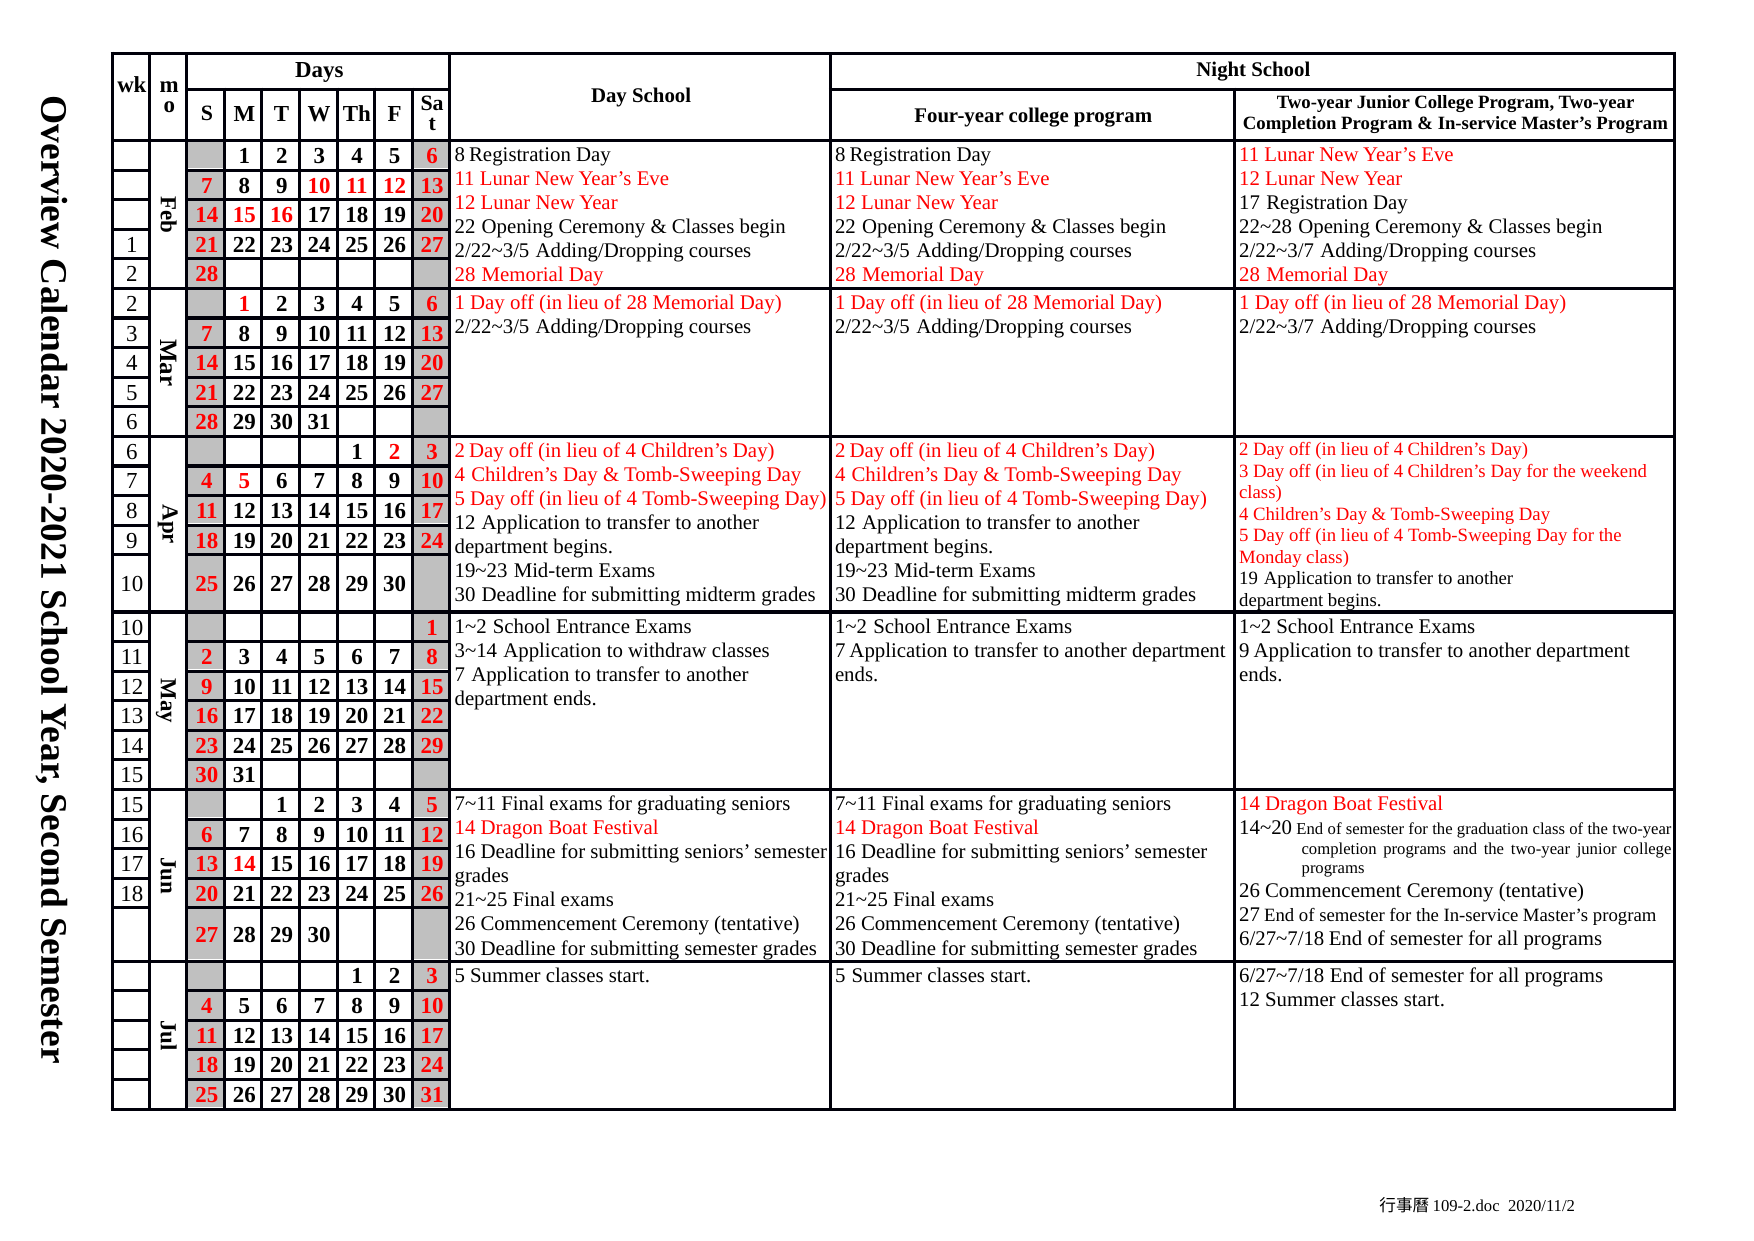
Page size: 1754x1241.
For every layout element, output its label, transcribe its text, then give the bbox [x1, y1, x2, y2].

table_cell 10 [114, 614, 148, 640]
table_cell [301, 260, 336, 287]
table_cell 3 [301, 142, 336, 168]
table_cell 28 [188, 260, 223, 287]
table_cell 16 [376, 497, 411, 523]
table_cell 8 [226, 172, 260, 198]
table_cell 7~11 Final exams for graduating seniors 14 Dragon Boat Festival 16 Deadline for submitting seniors’ semester grades 21~25 Final exams 26 Commencement Ceremony (tentative) 30 Deadline for submitting semester grades [451, 791, 829, 959]
table_cell 2 [376, 438, 411, 464]
table_cell 3 [414, 963, 448, 989]
table_cell [114, 201, 148, 228]
table_cell 26 [376, 231, 411, 257]
table_cell 5 Summer classes start. [451, 963, 829, 1107]
table_cell 31 [301, 408, 336, 435]
table_cell 13 [114, 702, 148, 729]
table_cell 17 [414, 497, 448, 523]
table_cell 3 [226, 643, 260, 669]
table_cell 18 [339, 349, 373, 376]
table_header mo [151, 55, 185, 139]
table_cell 7 [226, 821, 260, 847]
table_cell 3 [414, 438, 448, 464]
table_cell 30 [188, 761, 223, 788]
table_cell 2 [188, 643, 223, 669]
table_cell 21 [226, 880, 260, 906]
table_cell F [376, 91, 411, 139]
table_cell 9 [263, 172, 298, 198]
table_cell Feb [151, 142, 185, 287]
table_cell 4 [188, 468, 223, 494]
table_cell 1 [226, 142, 260, 168]
table_cell [114, 909, 148, 959]
table_cell 3 [339, 791, 373, 817]
table_cell 4 [114, 349, 148, 376]
table_cell 3 [301, 290, 336, 316]
table_cell 19 [376, 201, 411, 228]
table_cell Two-year Junior College Program, Two-year Completion Program & In-service Master’s Program [1236, 91, 1673, 139]
table_cell 9 [301, 821, 336, 847]
table_cell 1~2 School Entrance Exams 9 Application to transfer to another department ends. [1236, 614, 1673, 788]
table_cell [414, 408, 448, 435]
table_cell 19 [376, 349, 411, 376]
table_cell Sat [414, 91, 448, 139]
table_cell 11 Lunar New Year’s Eve 12 Lunar New Year 17 Registration Day 22~28 Opening Ceremony & Classes begin 2/22~3/7 Adding/Dropping courses 28 Memorial Day [1236, 142, 1673, 287]
table_cell 30 [376, 1081, 411, 1107]
table_cell 3 [114, 320, 148, 346]
table_cell 15 [226, 201, 260, 228]
table_cell 27 [188, 909, 223, 959]
table_cell 18 [339, 201, 373, 228]
table_cell 10 [339, 821, 373, 847]
table_cell [376, 260, 411, 287]
table_cell [188, 791, 223, 817]
table_cell [188, 142, 223, 168]
table_cell 1 [263, 791, 298, 817]
table_cell 7 [301, 992, 336, 1019]
table_header wk [114, 55, 148, 139]
table_cell 14 [301, 1022, 336, 1048]
table_cell 14 [114, 732, 148, 758]
table_cell 10 [226, 673, 260, 699]
table_cell 13 [188, 850, 223, 877]
table_cell [226, 963, 260, 989]
table_cell 14 [376, 673, 411, 699]
table_cell 5 [414, 791, 448, 817]
table_cell 6 [188, 821, 223, 847]
table_cell 22 [414, 702, 448, 729]
table_cell [263, 260, 298, 287]
table_cell 28 [188, 408, 223, 435]
table_cell 26 [414, 880, 448, 906]
table_cell [301, 963, 336, 989]
table_cell [263, 963, 298, 989]
table_cell 15 [414, 673, 448, 699]
table_cell 14 [301, 497, 336, 523]
table_cell 2 [114, 290, 148, 316]
table_cell 6 [339, 643, 373, 669]
table_cell 1 [414, 614, 448, 640]
table_cell [263, 438, 298, 464]
table_cell [263, 761, 298, 788]
table_cell 18 [263, 702, 298, 729]
table_cell 10 [414, 468, 448, 494]
table_cell 23 [263, 379, 298, 405]
table_cell 15 [226, 349, 260, 376]
table_cell 8 [263, 821, 298, 847]
table_cell [376, 761, 411, 788]
table_cell 24 [414, 527, 448, 553]
table_cell 18 [114, 880, 148, 906]
table_cell [301, 614, 336, 640]
table_cell 11 [339, 320, 373, 346]
table_cell 8 [226, 320, 260, 346]
table_cell 8 Registration Day 11 Lunar New Year’s Eve 12 Lunar New Year 22 Opening Ceremony & Classes begin 2/22~3/5 Adding/Dropping courses 28 Memorial Day [832, 142, 1233, 287]
table_cell 23 [301, 880, 336, 906]
table_cell 27 [414, 231, 448, 257]
table_cell 20 [263, 1051, 298, 1078]
table_cell 12 [226, 1022, 260, 1048]
table_cell 27 [263, 1081, 298, 1107]
table_cell 1 [339, 438, 373, 464]
table_cell [226, 791, 260, 817]
table_cell 19 [226, 1051, 260, 1078]
table_cell 10 [414, 992, 448, 1019]
table_cell [414, 556, 448, 610]
table_cell 13 [414, 320, 448, 346]
table_cell 26 [226, 1081, 260, 1107]
table_cell [114, 1051, 148, 1078]
table_cell 29 [263, 909, 298, 959]
table_cell [188, 290, 223, 316]
table_cell 15 [339, 497, 373, 523]
table_cell 25 [188, 1081, 223, 1107]
table_cell 11 [188, 1022, 223, 1048]
table_cell 28 [376, 732, 411, 758]
table_cell 23 [188, 732, 223, 758]
table_cell 2 Day off (in lieu of 4 Children’s Day) 4 Children’s Day & Tomb-Sweeping Day 5 Day off (in lieu of 4 Tomb-Sweeping Day) 12 Application to transfer to another department begins. 19~23 Mid-term Exams 30 Deadline for submitting midterm grades [451, 438, 829, 610]
table_cell 21 [188, 379, 223, 405]
table_cell 12 [226, 497, 260, 523]
table_cell 26 [376, 379, 411, 405]
table_cell 7~11 Final exams for graduating seniors 14 Dragon Boat Festival 16 Deadline for submitting seniors’ semester grades 21~25 Final exams 26 Commencement Ceremony (tentative) 30 Deadline for submitting semester grades [832, 791, 1233, 959]
table_cell 21 [188, 231, 223, 257]
table_cell [414, 260, 448, 287]
table_cell 31 [414, 1081, 448, 1107]
table_cell [376, 408, 411, 435]
table_cell 10 [301, 320, 336, 346]
table_cell 5 [376, 142, 411, 168]
table_cell 19 [226, 527, 260, 553]
table_cell 17 [339, 850, 373, 877]
table_cell 12 [376, 320, 411, 346]
table_cell 18 [188, 527, 223, 553]
table_cell 11 [263, 673, 298, 699]
table_cell 17 [301, 201, 336, 228]
table_cell 8 [114, 497, 148, 523]
table_cell 15 [263, 850, 298, 877]
table_cell 13 [414, 172, 448, 198]
table_cell 1 Day off (in lieu of 28 Memorial Day) 2/22~3/5 Adding/Dropping courses [832, 290, 1233, 435]
table_cell 8 Registration Day 11 Lunar New Year’s Eve 12 Lunar New Year 22 Opening Ceremony & Classes begin 2/22~3/5 Adding/Dropping courses 28 Memorial Day [451, 142, 829, 287]
table_cell 2 [114, 260, 148, 287]
table_cell 29 [414, 732, 448, 758]
table_cell 1 [226, 290, 260, 316]
table_cell [188, 963, 223, 989]
table_cell 13 [339, 673, 373, 699]
table_cell 6 [414, 290, 448, 316]
table_cell 17 [114, 850, 148, 877]
table_cell Four-year college program [832, 91, 1233, 139]
table_cell 4 [263, 643, 298, 669]
table_cell 22 [339, 1051, 373, 1078]
table_cell 2 [301, 791, 336, 817]
table_cell 6 [263, 992, 298, 1019]
table_cell 5 [376, 290, 411, 316]
table_cell [114, 142, 148, 168]
table_cell [188, 438, 223, 464]
table_cell 19 [301, 702, 336, 729]
table_cell 1~2 School Entrance Exams 7 Application to transfer to another department ends. [832, 614, 1233, 788]
table_cell 13 [263, 497, 298, 523]
table_cell T [263, 91, 298, 139]
table_cell 18 [376, 850, 411, 877]
table_cell [339, 260, 373, 287]
table_cell 26 [301, 732, 336, 758]
table_cell 11 [188, 497, 223, 523]
table_cell [226, 438, 260, 464]
table_cell 6 [414, 142, 448, 168]
table_cell 27 [263, 556, 298, 610]
table_cell [301, 438, 336, 464]
table_cell [263, 614, 298, 640]
table_cell 2 Day off (in lieu of 4 Children’s Day) 4 Children’s Day & Tomb-Sweeping Day 5 Day off (in lieu of 4 Tomb-Sweeping Day) 12 Application to transfer to another department begins. 19~23 Mid-term Exams 30 Deadline for submitting midterm grades [832, 438, 1233, 610]
table_cell 5 [226, 468, 260, 494]
table_cell 15 [114, 761, 148, 788]
table_cell Jul [151, 963, 185, 1107]
table_cell [339, 761, 373, 788]
table_cell 2 Day off (in lieu of 4 Children’s Day) 3 Day off (in lieu of 4 Children’s Day for the weekend class) 4 Children’s Day & Tomb-Sweeping Day 5 Day off (in lieu of 4 Tomb-Sweeping Day for the Monday class) 19 Application to transfer to another department begins. [1236, 438, 1673, 610]
table_cell 27 [339, 732, 373, 758]
table_cell 14 Dragon Boat Festival 14~20 End of semester for the graduation class of the two-year completion programs and the two-year junior college programs 26 Commencement Ceremony (tentative) 27 End of semester for the In-service Master’s program 6/27~7/18 End of semester for all programs [1236, 791, 1673, 959]
table_cell [414, 909, 448, 959]
table_cell 2 [263, 142, 298, 168]
table_cell 5 [301, 643, 336, 669]
table_cell 15 [114, 791, 148, 817]
table_cell 22 [226, 379, 260, 405]
table_cell 12 [301, 673, 336, 699]
table_cell 6 [114, 408, 148, 435]
table_cell 25 [339, 379, 373, 405]
table_cell 16 [188, 702, 223, 729]
table_cell 30 [301, 909, 336, 959]
table_cell 27 [414, 379, 448, 405]
table_cell 25 [339, 231, 373, 257]
table_cell 7 [114, 468, 148, 494]
table_cell 9 [263, 320, 298, 346]
table_cell 22 [339, 527, 373, 553]
table_cell 31 [226, 761, 260, 788]
table_cell 7 [188, 172, 223, 198]
table_cell 18 [188, 1051, 223, 1078]
table_cell 26 [226, 556, 260, 610]
table_cell 2 [376, 963, 411, 989]
table_cell M [226, 91, 260, 139]
table_cell 29 [339, 1081, 373, 1107]
table_cell 25 [376, 880, 411, 906]
table_cell [114, 992, 148, 1019]
table_cell Apr [151, 438, 185, 610]
table_cell 22 [263, 880, 298, 906]
table_cell [339, 909, 373, 959]
table_cell 5 [114, 379, 148, 405]
table_cell S [188, 91, 223, 139]
table_cell [301, 761, 336, 788]
table_cell 17 [301, 349, 336, 376]
table_cell 14 [188, 201, 223, 228]
table_cell 28 [226, 909, 260, 959]
table_cell 21 [301, 527, 336, 553]
table_cell 21 [376, 702, 411, 729]
table_cell 16 [376, 1022, 411, 1048]
table_cell 30 [263, 408, 298, 435]
table_cell 24 [339, 880, 373, 906]
table_cell 4 [376, 791, 411, 817]
table_header Days [188, 55, 448, 87]
table_cell 16 [114, 821, 148, 847]
table_cell 16 [263, 349, 298, 376]
table_cell 17 [226, 702, 260, 729]
table_cell 22 [226, 231, 260, 257]
table_cell 2 [263, 290, 298, 316]
table_cell 9 [114, 527, 148, 553]
table_cell 23 [376, 527, 411, 553]
table_cell 4 [339, 290, 373, 316]
table_cell [376, 614, 411, 640]
table_cell 19 [414, 850, 448, 877]
table_cell 24 [414, 1051, 448, 1078]
table_cell 7 [301, 468, 336, 494]
table_cell 15 [339, 1022, 373, 1048]
table_cell Mar [151, 290, 185, 435]
table_cell 9 [188, 673, 223, 699]
table_cell [339, 408, 373, 435]
table_cell [114, 172, 148, 198]
table_cell 1 Day off (in lieu of 28 Memorial Day) 2/22~3/7 Adding/Dropping courses [1236, 290, 1673, 435]
table_cell 14 [188, 349, 223, 376]
table_cell 12 [114, 673, 148, 699]
table_cell 24 [226, 732, 260, 758]
table_cell 20 [188, 880, 223, 906]
table_cell 21 [301, 1051, 336, 1078]
table_cell 6 [263, 468, 298, 494]
table_cell 5 Summer classes start. [832, 963, 1233, 1107]
table_cell 1 Day off (in lieu of 28 Memorial Day) 2/22~3/5 Adding/Dropping courses [451, 290, 829, 435]
table_cell May [151, 614, 185, 788]
table_cell Th [339, 91, 373, 139]
table_cell Jun [151, 791, 185, 959]
table_cell [114, 963, 148, 989]
table_cell 13 [263, 1022, 298, 1048]
table_cell 25 [263, 732, 298, 758]
table_cell 14 [226, 850, 260, 877]
table_cell 20 [414, 349, 448, 376]
table_cell 20 [263, 527, 298, 553]
table_cell 23 [376, 1051, 411, 1078]
table_cell 30 [376, 556, 411, 610]
table_cell 11 [339, 172, 373, 198]
table_header Night School [832, 55, 1673, 87]
table_cell 4 [188, 992, 223, 1019]
table_cell 24 [301, 231, 336, 257]
table_cell 28 [301, 556, 336, 610]
table_cell 29 [226, 408, 260, 435]
table_cell 1~2 School Entrance Exams 3~14 Application to withdraw classes 7 Application to transfer to another department ends. [451, 614, 829, 788]
table_cell [226, 614, 260, 640]
table_cell 8 [414, 643, 448, 669]
table_cell 25 [188, 556, 223, 610]
table_cell 9 [376, 992, 411, 1019]
table_cell 17 [414, 1022, 448, 1048]
table_cell 10 [301, 172, 336, 198]
table_cell 6/27~7/18 End of semester for all programs 12 Summer classes start. [1236, 963, 1673, 1107]
table_cell 10 [114, 556, 148, 610]
table_cell 9 [376, 468, 411, 494]
table_cell 12 [376, 172, 411, 198]
table_cell [188, 614, 223, 640]
table_cell [339, 614, 373, 640]
table_cell 6 [114, 438, 148, 464]
table_cell 29 [339, 556, 373, 610]
table_cell 8 [339, 992, 373, 1019]
table_cell 24 [301, 379, 336, 405]
table_cell 12 [414, 821, 448, 847]
table_cell 4 [339, 142, 373, 168]
table_cell 23 [263, 231, 298, 257]
table_cell 5 [226, 992, 260, 1019]
table_cell 7 [188, 320, 223, 346]
table_cell 16 [301, 850, 336, 877]
table_cell 1 [114, 231, 148, 257]
table_cell 20 [339, 702, 373, 729]
table_cell 28 [301, 1081, 336, 1107]
table_cell [414, 761, 448, 788]
table_cell 1 [339, 963, 373, 989]
table_cell 11 [376, 821, 411, 847]
table_cell 20 [414, 201, 448, 228]
table_cell 16 [263, 201, 298, 228]
table_cell 7 [376, 643, 411, 669]
table_cell [376, 909, 411, 959]
table_cell [226, 260, 260, 287]
table_header Day School [451, 55, 829, 139]
table_cell [114, 1081, 148, 1107]
table_cell W [301, 91, 336, 139]
table_cell 11 [114, 643, 148, 669]
table_cell [114, 1022, 148, 1048]
table_cell 8 [339, 468, 373, 494]
